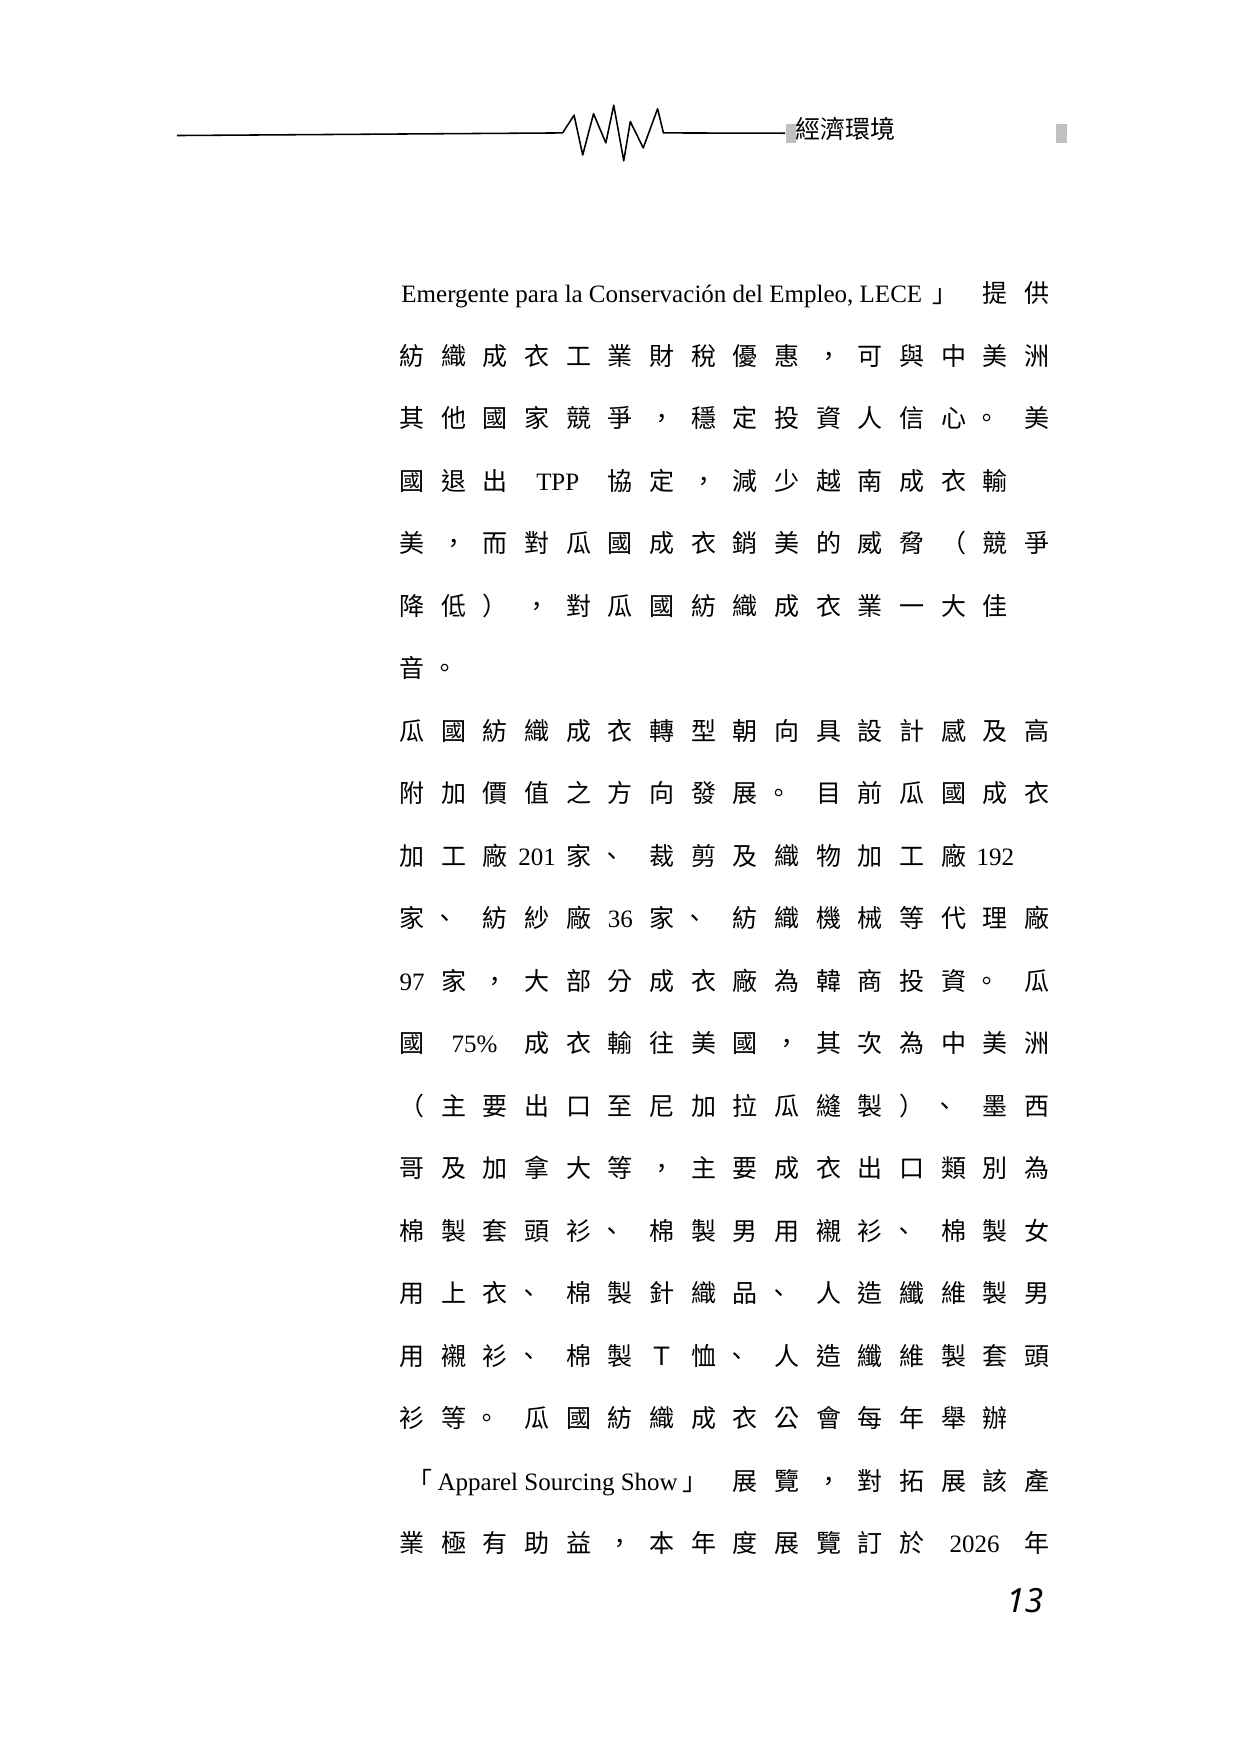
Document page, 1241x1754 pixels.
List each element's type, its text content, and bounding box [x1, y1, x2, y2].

subtitle 瓜國紡織成衣轉型朝向具設計感及高附加價值之方向發展。目前瓜國成衣加工廠201家、裁剪及織物加工廠192家、紡紗廠36家、紡織機械等代理廠97家，大部分成衣廠為韓商投資。瓜國75%成衣輸往美國，其次為中美洲（主要出口至尼加拉瓜縫製）、墨西哥及加拿大等，主要成衣出口類別為棉製套頭衫、棉製男用襯衫、棉製女用上衣、棉製針織品、人造纖維製男用襯衫、棉製Ｔ恤、人造纖維製套頭衫等。瓜國紡織成衣公會每年舉辦「Apparel Sourcing Show」展覽，對拓展該產業極有助益，本年度展覽訂於2026年 [367, 688, 1058, 1563]
subtitle Emergente para la Conservación del Empleo, LECE」提供紡織成衣工業財稅優惠，可與中美洲其他國家競爭，穩定投資人信心。美國退出TPP協定，減少越南成衣輸美，而對瓜國成衣銷美的威脅（競爭降低），對瓜國紡織成衣業一大佳音。 [367, 250, 1058, 688]
